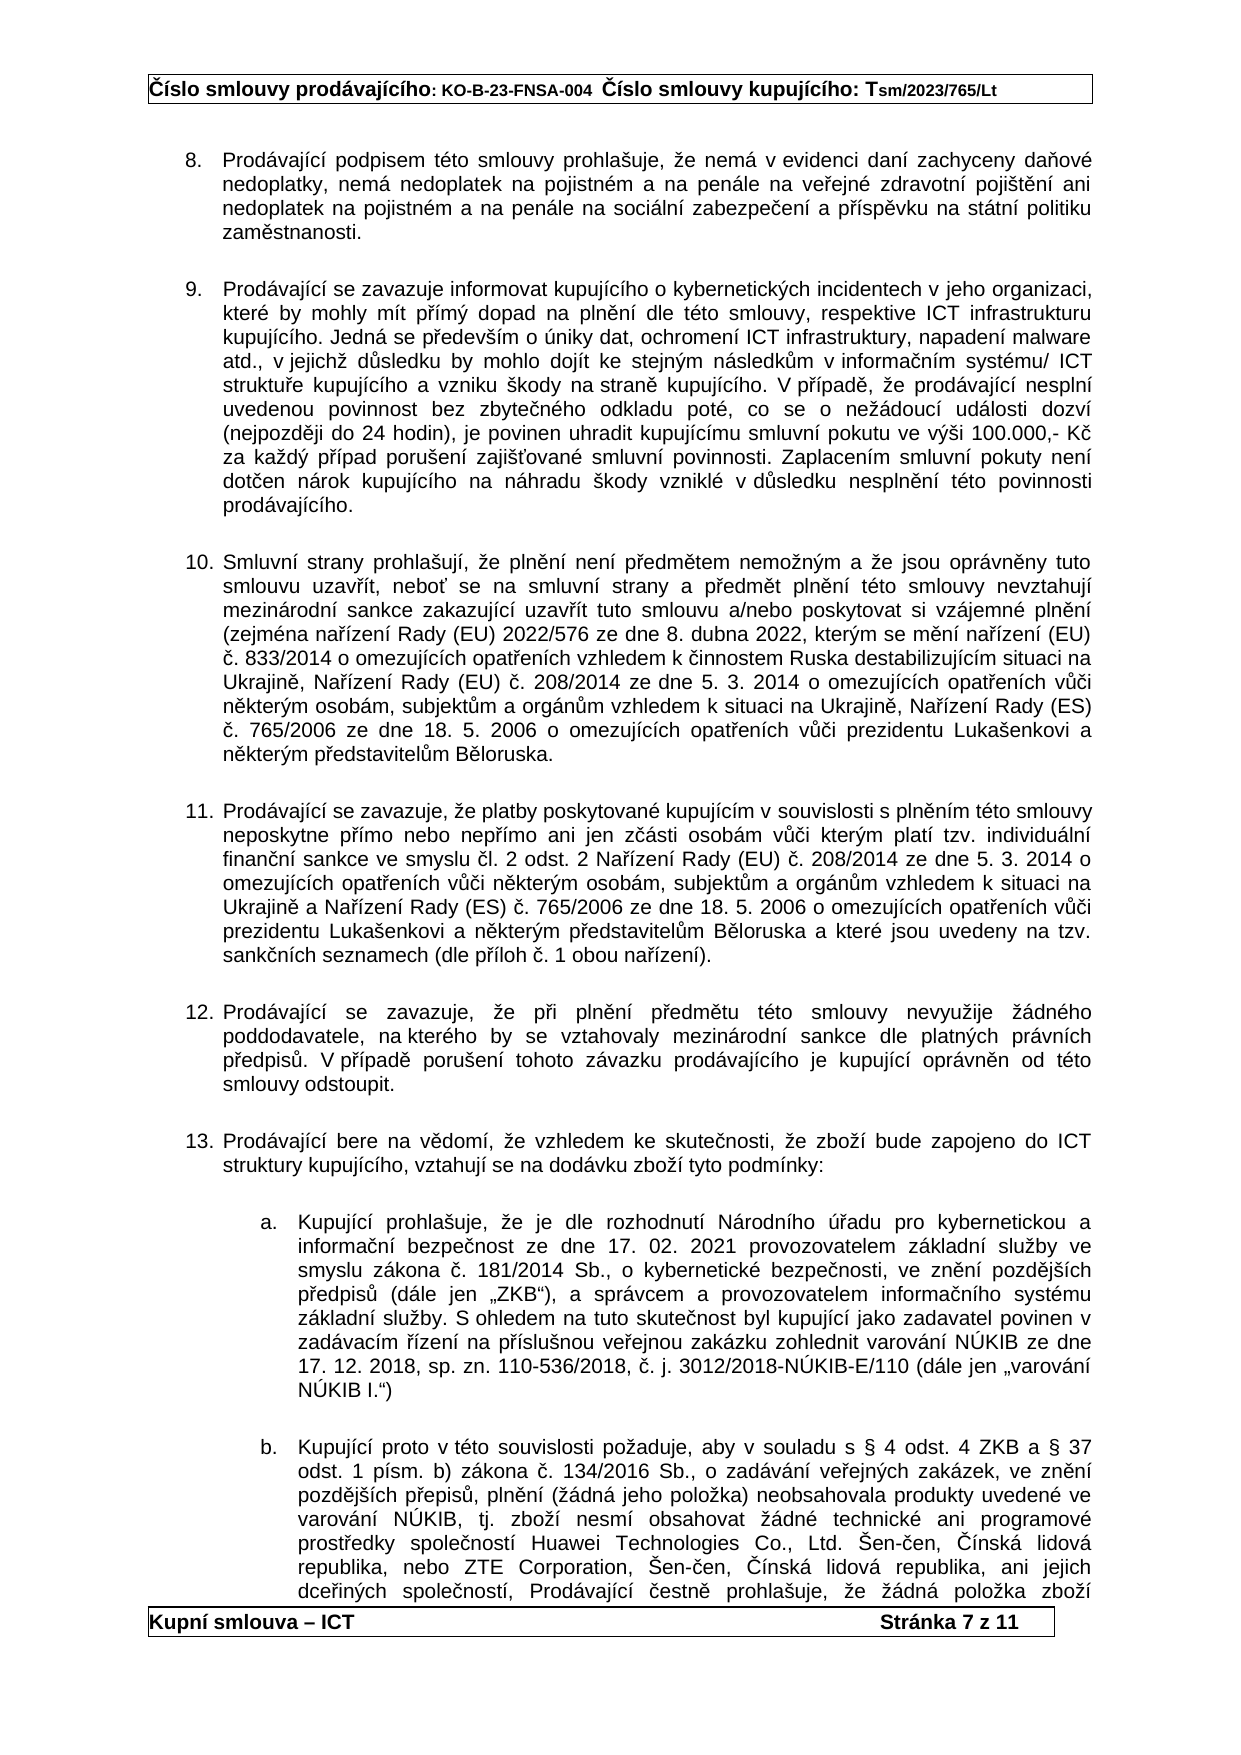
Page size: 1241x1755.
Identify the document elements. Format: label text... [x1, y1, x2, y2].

list Smluvní strany prohlašují, že plnění není předmětem nemožným a že jsou oprávněny tuto smlouvu uzavřít, neboť se na smluvní strany a předmět plnění této smlouvy nevztahují mezinárodní sankce zakazující uzavřít tuto smlouvu a/nebo poskytovat si vzájemné plnění (zejména nařízení Rady (EU) 2022/576 ze dne 8. dubna 2022, kterým se mění nařízení (EU) č. 833/2014 o omezujících opatřeních vzhledem k činnostem Ruska destabilizujícím situaci na Ukrajině, Nařízení Rady (EU) č. 208/2014 ze dne 5. 3. 2014 o omezujících opatřeních vůči některým osobám, subjektům a orgánům vzhledem k situaci na Ukrajině, Nařízení Rady (ES) č. 765/2006 ze dne 18. 5. 2006 o omezujících opatřeních vůči prezidentu Lukašenkovi a některým představitelům Běloruska. [185, 550, 1093, 765]
list Prodávající podpisem této smlouvy prohlašuje, že nemá v evidenci daní zachyceny daňové nedoplatky, nemá nedoplatek na pojistném a na penále na veřejné zdravotní pojištění ani nedoplatek na pojistném a na penále na sociální zabezpečení a příspěvku na státní politiku zaměstnanosti. [185, 148, 1093, 243]
list Prodávající bere na vědomí, že vzhledem ke skutečnosti, že zboží bude zapojeno do ICT struktury kupujícího, vztahují se na dodávku zboží tyto podmínky: [185, 1129, 1093, 1177]
list Kupující prohlašuje, že je dle rozhodnutí Národního úřadu pro kybernetickou a informační bezpečnost ze dne 17. 02. 2021 provozovatelem základní služby ve smyslu zákona č. 181/2014 Sb., o kybernetické bezpečnosti, ve znění pozdějších předpisů (dále jen „ZKB“), a správcem a provozovatelem informačního systému základní služby. S ohledem na tuto skutečnost byl kupující jako zadavatel povinen v zadávacím řízení na příslušnou veřejnou zakázku zohlednit varování NÚKIB ze dne 17. 12. 2018, sp. zn. 110-536/2018, č. j. 3012/2018-NÚKIB-E/110 (dále jen „varování NÚKIB I.“) [260, 1210, 1093, 1402]
list Prodávající se zavazuje, že při plnění předmětu této smlouvy nevyužije žádného poddodavatele, na kterého by se vztahovaly mezinárodní sankce dle platných právních předpisů. V případě porušení tohoto závazku prodávajícího je kupující oprávněn od této smlouvy odstoupit. [185, 1000, 1093, 1096]
list Prodávající se zavazuje informovat kupujícího o kybernetických incidentech v jeho organizaci, které by mohly mít přímý dopad na plnění dle této smlouvy, respektive ICT infrastrukturu kupujícího. Jedná se především o úniky dat, ochromení ICT infrastruktury, napadení malware atd., v jejichž důsledku by mohlo dojít ke stejným následkům v informačním systému/ ICT struktuře kupujícího a vzniku škody na straně kupujícího. V případě, že prodávající nesplní uvedenou povinnost bez zbytečného odkladu poté, co se o nežádoucí události dozví (nejpozději do 24 hodin), je povinen uhradit kupujícímu smluvní pokutu ve výši 100.000,- Kč za každý případ porušení zajišťované smluvní povinnosti. Zaplacením smluvní pokuty není dotčen nárok kupujícího na náhradu škody vzniklé v důsledku nesplnění této povinnosti prodávajícího. [185, 277, 1093, 516]
list Prodávající se zavazuje, že platby poskytované kupujícím v souvislosti s plněním této smlouvy neposkytne přímo nebo nepřímo ani jen zčásti osobám vůči kterým platí tzv. individuální finanční sankce ve smyslu čl. 2 odst. 2 Nařízení Rady (EU) č. 208/2014 ze dne 5. 3. 2014 o omezujících opatřeních vůči některým osobám, subjektům a orgánům vzhledem k situaci na Ukrajině a Nařízení Rady (ES) č. 765/2006 ze dne 18. 5. 2006 o omezujících opatřeních vůči prezidentu Lukašenkovi a některým představitelům Běloruska a které jsou uvedeny na tzv. sankčních seznamech (dle příloh č. 1 obou nařízení). [185, 799, 1093, 966]
list Kupující proto v této souvislosti požaduje, aby v souladu s § 4 odst. 4 ZKB a § 37 odst. 1 písm. b) zákona č. 134/2016 Sb., o zadávání veřejných zakázek, ve znění pozdějších přepisů, plnění (žádná jeho položka) neobsahovala produkty uvedené ve varování NÚKIB, tj. zboží nesmí obsahovat žádné technické ani programové prostředky společností Huawei Technologies Co., Ltd. Šen-čen, Čínská lidová republika, nebo ZTE Corporation, Šen-čen, Čínská lidová republika, ani jejich dceřiných společností, Prodávající čestně prohlašuje, že žádná položka zboží [260, 1435, 1093, 1603]
